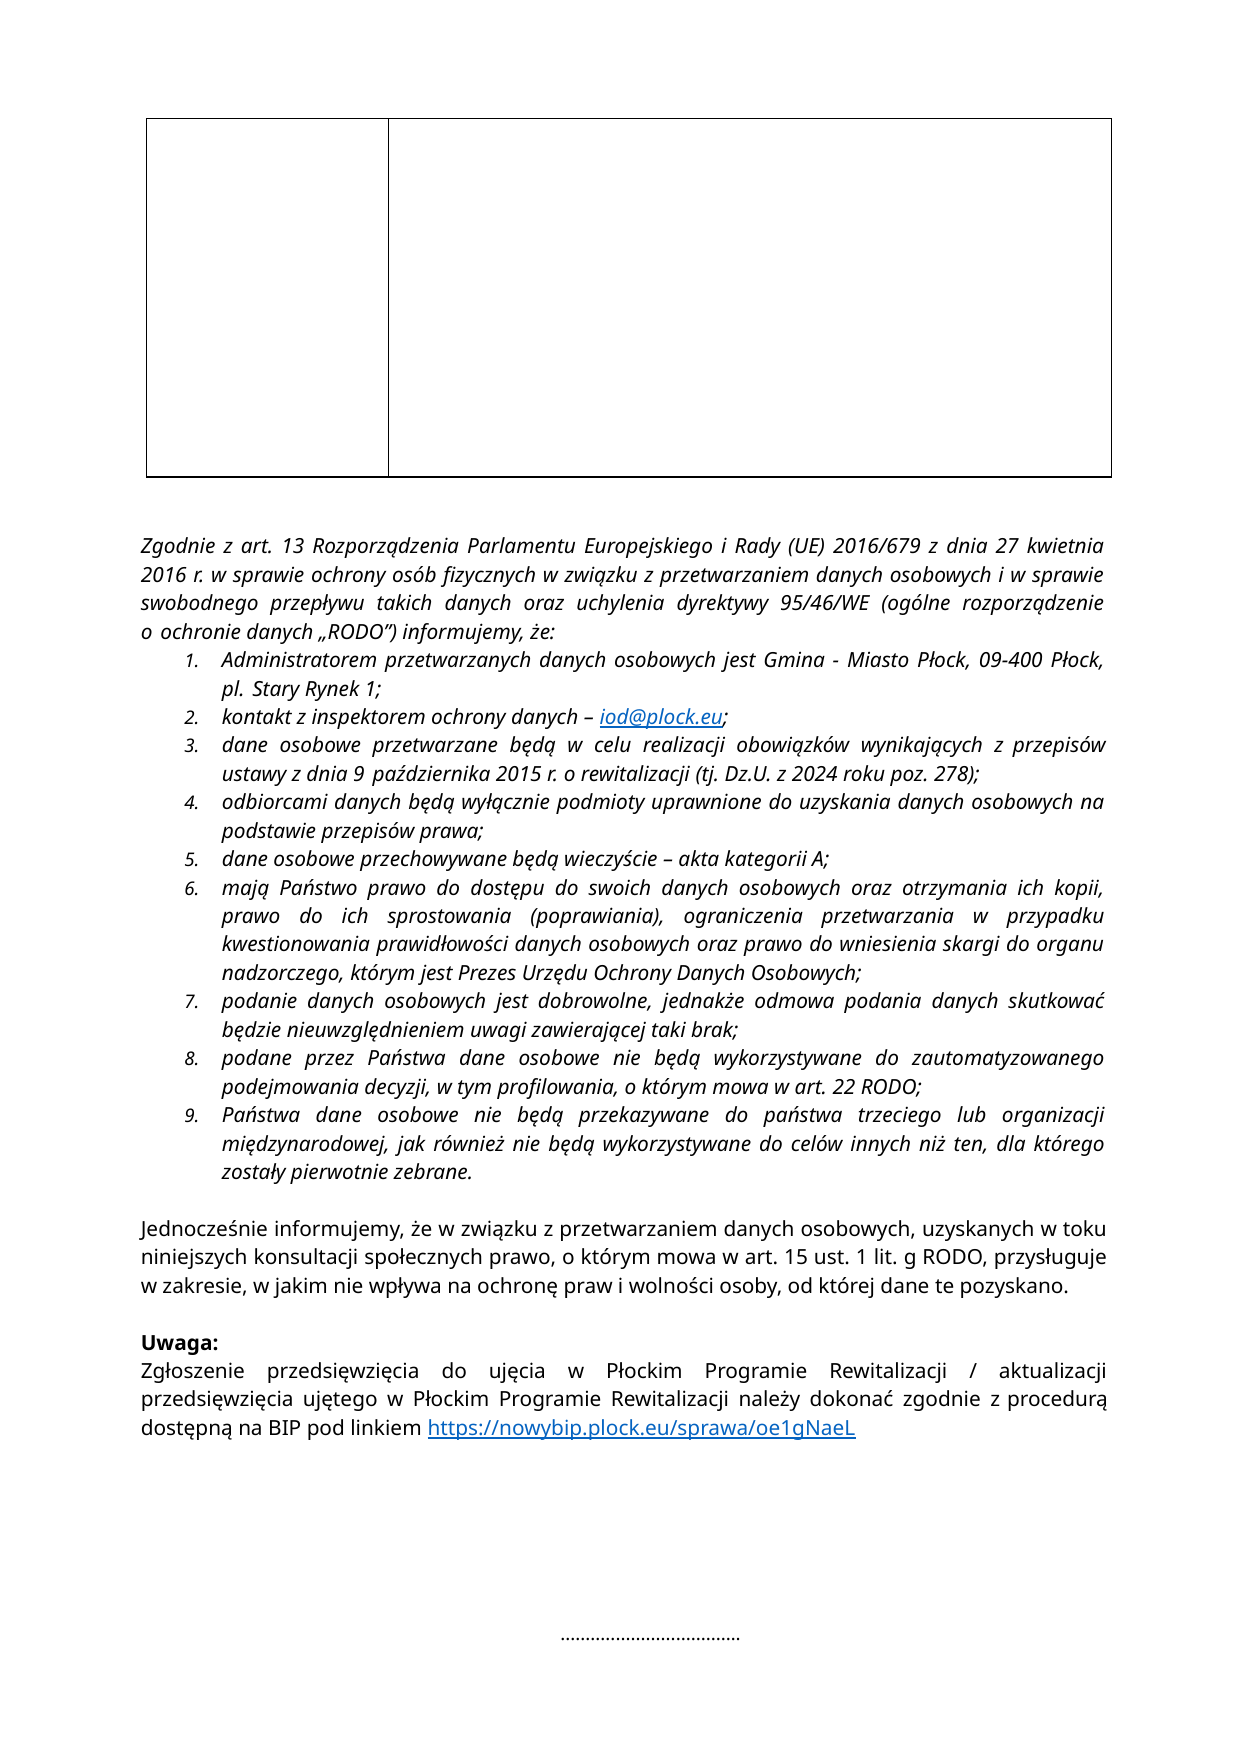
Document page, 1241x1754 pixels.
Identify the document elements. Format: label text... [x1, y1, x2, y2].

table_cell [147, 119, 388, 476]
list kontakt z inspektorem ochrony danych – iod@plock.eu; [184, 702, 1108, 731]
list Państwa dane osobowe nie będą przekazywane do państwa trzeciego lub organizacji międzynarodowej, jak również nie będą wykorzystywane do celów innych niż ten, dla którego zostały pierwotnie zebrane. [184, 1100, 1108, 1186]
list Administratorem przetwarzanych danych osobowych jest Gmina - Miasto Płock, 09-400 Płock, pl. Stary Rynek 1; [184, 645, 1108, 702]
list dane osobowe przechowywane będą wieczyście – akta kategorii A; [184, 844, 1108, 873]
text Uwaga: [141, 1328, 1108, 1356]
list mają Państwo prawo do dostępu do swoich danych osobowych oraz otrzymania ich kopii, prawo do ich sprostowania (poprawiania), ograniczenia przetwarzania w przypadku kwestionowania prawidłowości danych osobowych oraz prawo do wniesienia skargi do organu nadzorczego, którym jest Prezes Urzędu Ochrony Danych Osobowych; [184, 873, 1108, 986]
text .................................… [141, 1620, 1108, 1646]
list podane przez Państwa dane osobowe nie będą wykorzystywane do zautomatyzowanego podejmowania decyzji, w tym profilowania, o którym mowa w art. 22 RODO; [184, 1043, 1108, 1100]
text Zgłoszenie przedsięwzięcia do ujęcia w Płockim Programie Rewitalizacji / aktualizacji przedsięwzięcia ujętego w Płockim Programie Rewitalizacji należy dokonać zgodnie z procedurą dostępną na BIP pod linkiem https://nowybip.plock.eu/sprawa/oe1gNaeL [141, 1356, 1108, 1441]
text Jednocześnie informujemy, że w związku z przetwarzaniem danych osobowych, uzyskanych w toku niniejszych konsultacji społecznych prawo, o którym mowa w art. 15 ust. 1 lit. g RODO, przysługuje w zakresie, w jakim nie wpływa na ochronę praw i wolności osoby, od której dane te pozyskano. [141, 1214, 1108, 1299]
text Zgodnie z art. 13 Rozporządzenia Parlamentu Europejskiego i Rady (UE) 2016/679 z dnia 27 kwietnia 2016 r. w sprawie ochrony osób fizycznych w związku z przetwarzaniem danych osobowych i w sprawie swobodnego przepływu takich danych oraz uchylenia dyrektywy 95/46/WE (ogólne rozporządzenie o ochronie danych „RODO”) informujemy, że: [141, 531, 1108, 645]
list dane osobowe przetwarzane będą w celu realizacji obowiązków wynikających z przepisów ustawy z dnia 9 października 2015 r. o rewitalizacji (tj. Dz.U. z 2024 roku poz. 278); [184, 731, 1108, 787]
list odbiorcami danych będą wyłącznie podmioty uprawnione do uzyskania danych osobowych na podstawie przepisów prawa; [184, 787, 1108, 844]
table_cell [389, 119, 1111, 476]
list podanie danych osobowych jest dobrowolne, jednakże odmowa podania danych skutkować będzie nieuwzględnieniem uwagi zawierającej taki brak; [184, 986, 1108, 1043]
